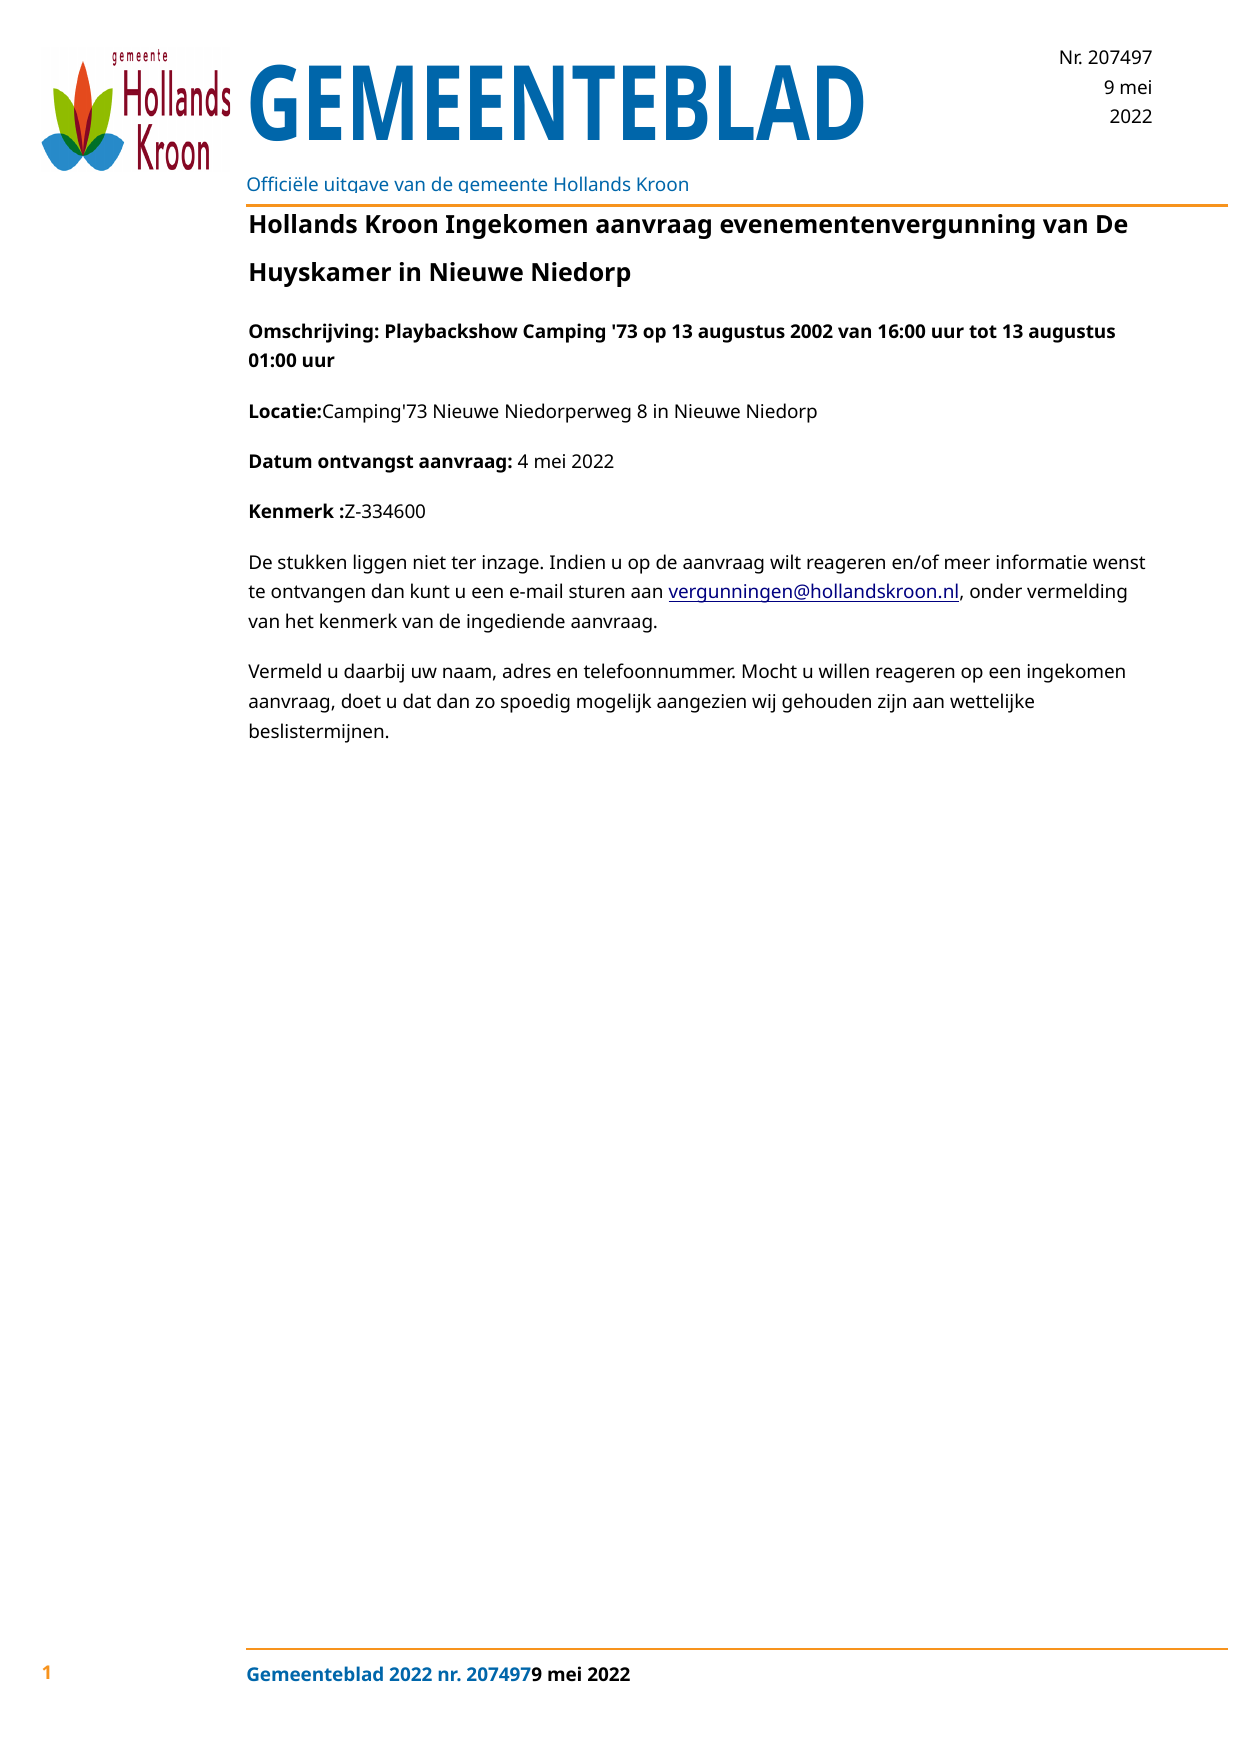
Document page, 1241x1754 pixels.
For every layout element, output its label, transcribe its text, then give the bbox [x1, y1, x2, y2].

text Locatie:Camping'73 Nieuwe Niedorperweg 8 in Nieuwe Niedorp [248, 398, 1152, 424]
picture [41, 47, 231, 172]
text Hollands Kroon Ingekomen aanvraag evenementenvergunning van De Huyskamer in Nieuwe Niedorp [248, 207, 1152, 288]
text Kenmerk :Z-334600 [248, 499, 1152, 524]
text Datum ontvangst aanvraag: 4 mei 2022 [248, 448, 1152, 474]
text Omschrijving: Playbackshow Camping '73 op 13 augustus 2002 van 16:00 uur tot 13 augustus 01:00 uur [248, 318, 1152, 373]
text Vermeld u daarbij uw naam, adres en telefoonnummer. Mocht u willen reageren op een ingekomen aanvraag, doet u dat dan zo spoedig mogelijk aangezien wij gehouden zijn aan wettelijke beslistermijnen. [248, 659, 1152, 744]
text De stukken liggen niet ter inzage. Indien u op de aanvraag wilt reageren en/of meer informatie wenst te ontvangen dan kunt u een e-mail sturen aan vergunningen@hollandskroon.nl, onder vermelding van het kenmerk van de ingediende aanvraag. [248, 549, 1152, 634]
